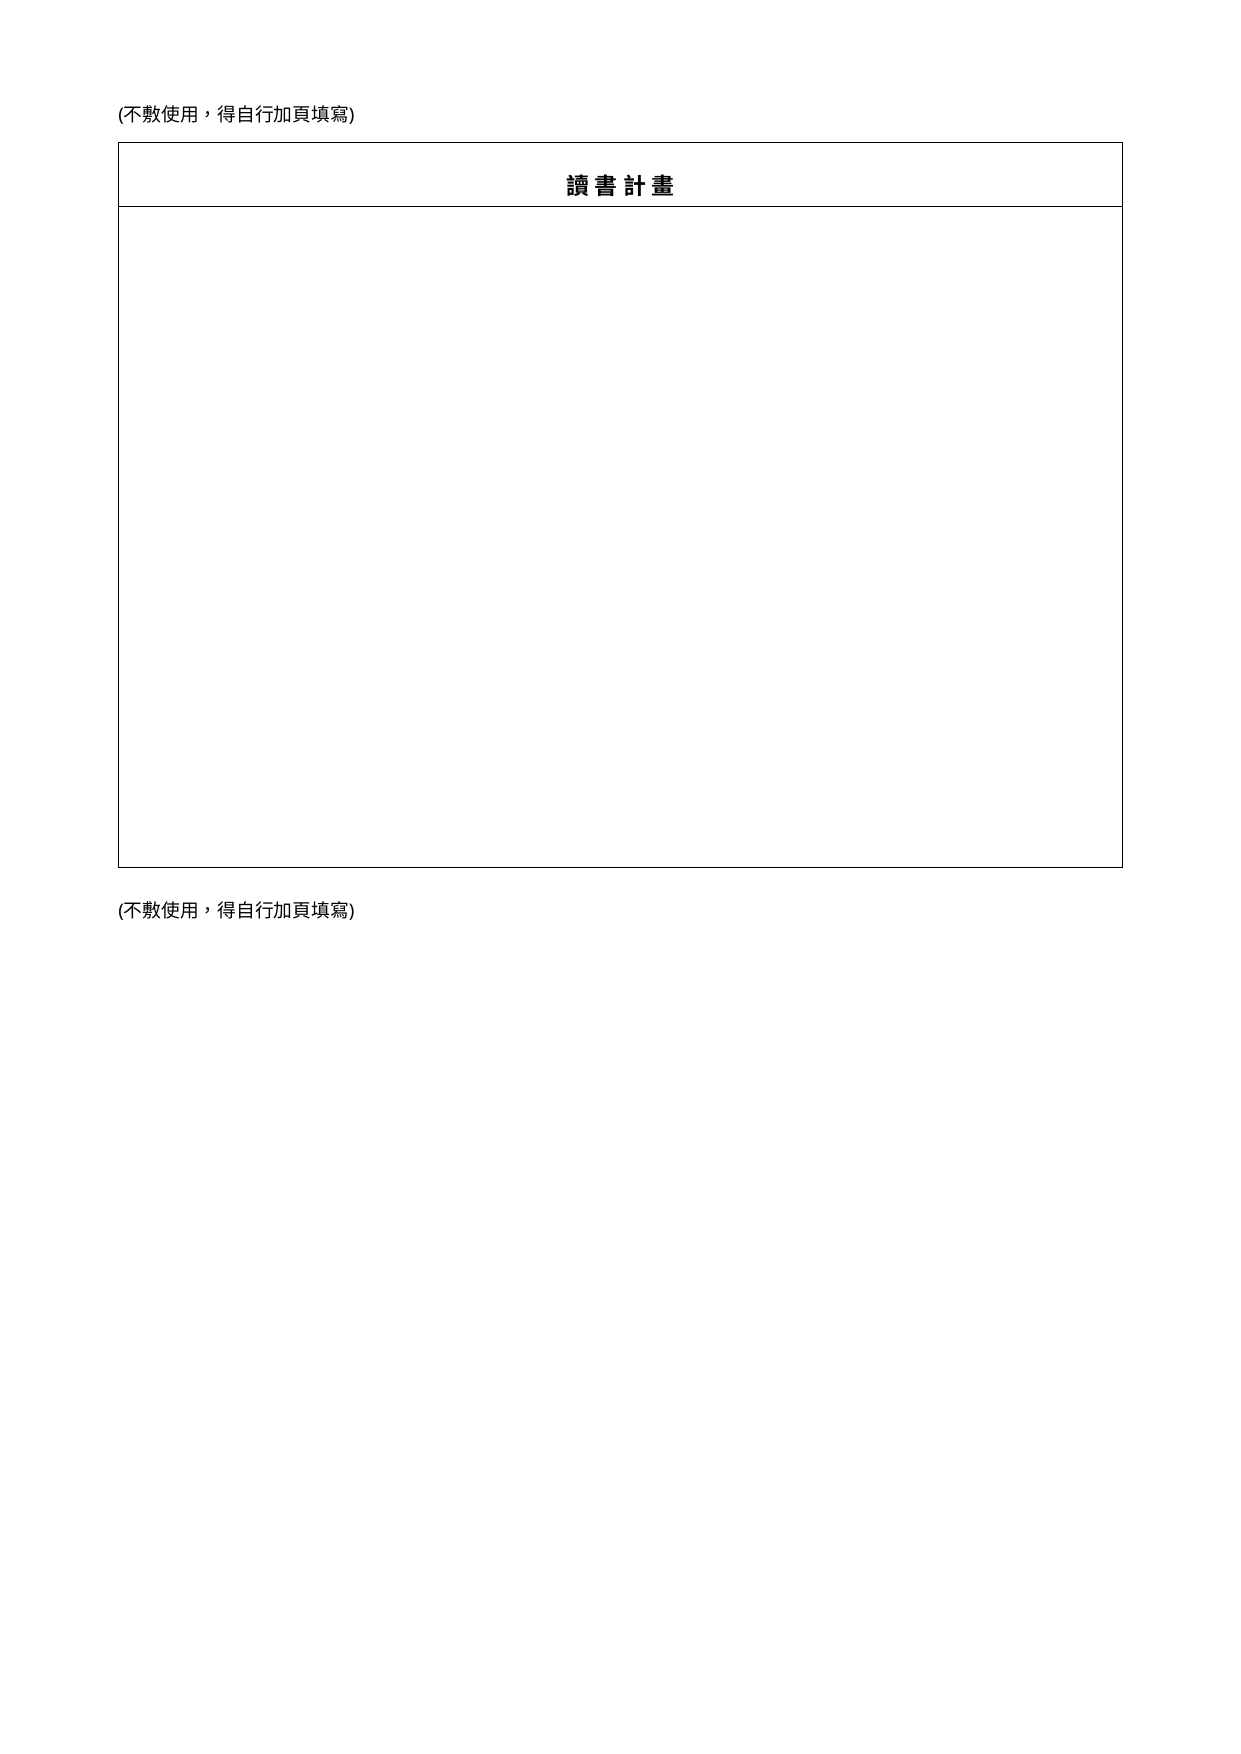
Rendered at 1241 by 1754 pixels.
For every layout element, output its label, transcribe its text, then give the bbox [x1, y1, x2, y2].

text (不敷使用，得自行加頁填寫) [118, 72, 1122, 134]
text (不敷使用，得自行加頁填寫) [118, 868, 1122, 931]
table_header 讀 書 計 畫 [119, 143, 1122, 206]
table_cell [119, 207, 1122, 867]
